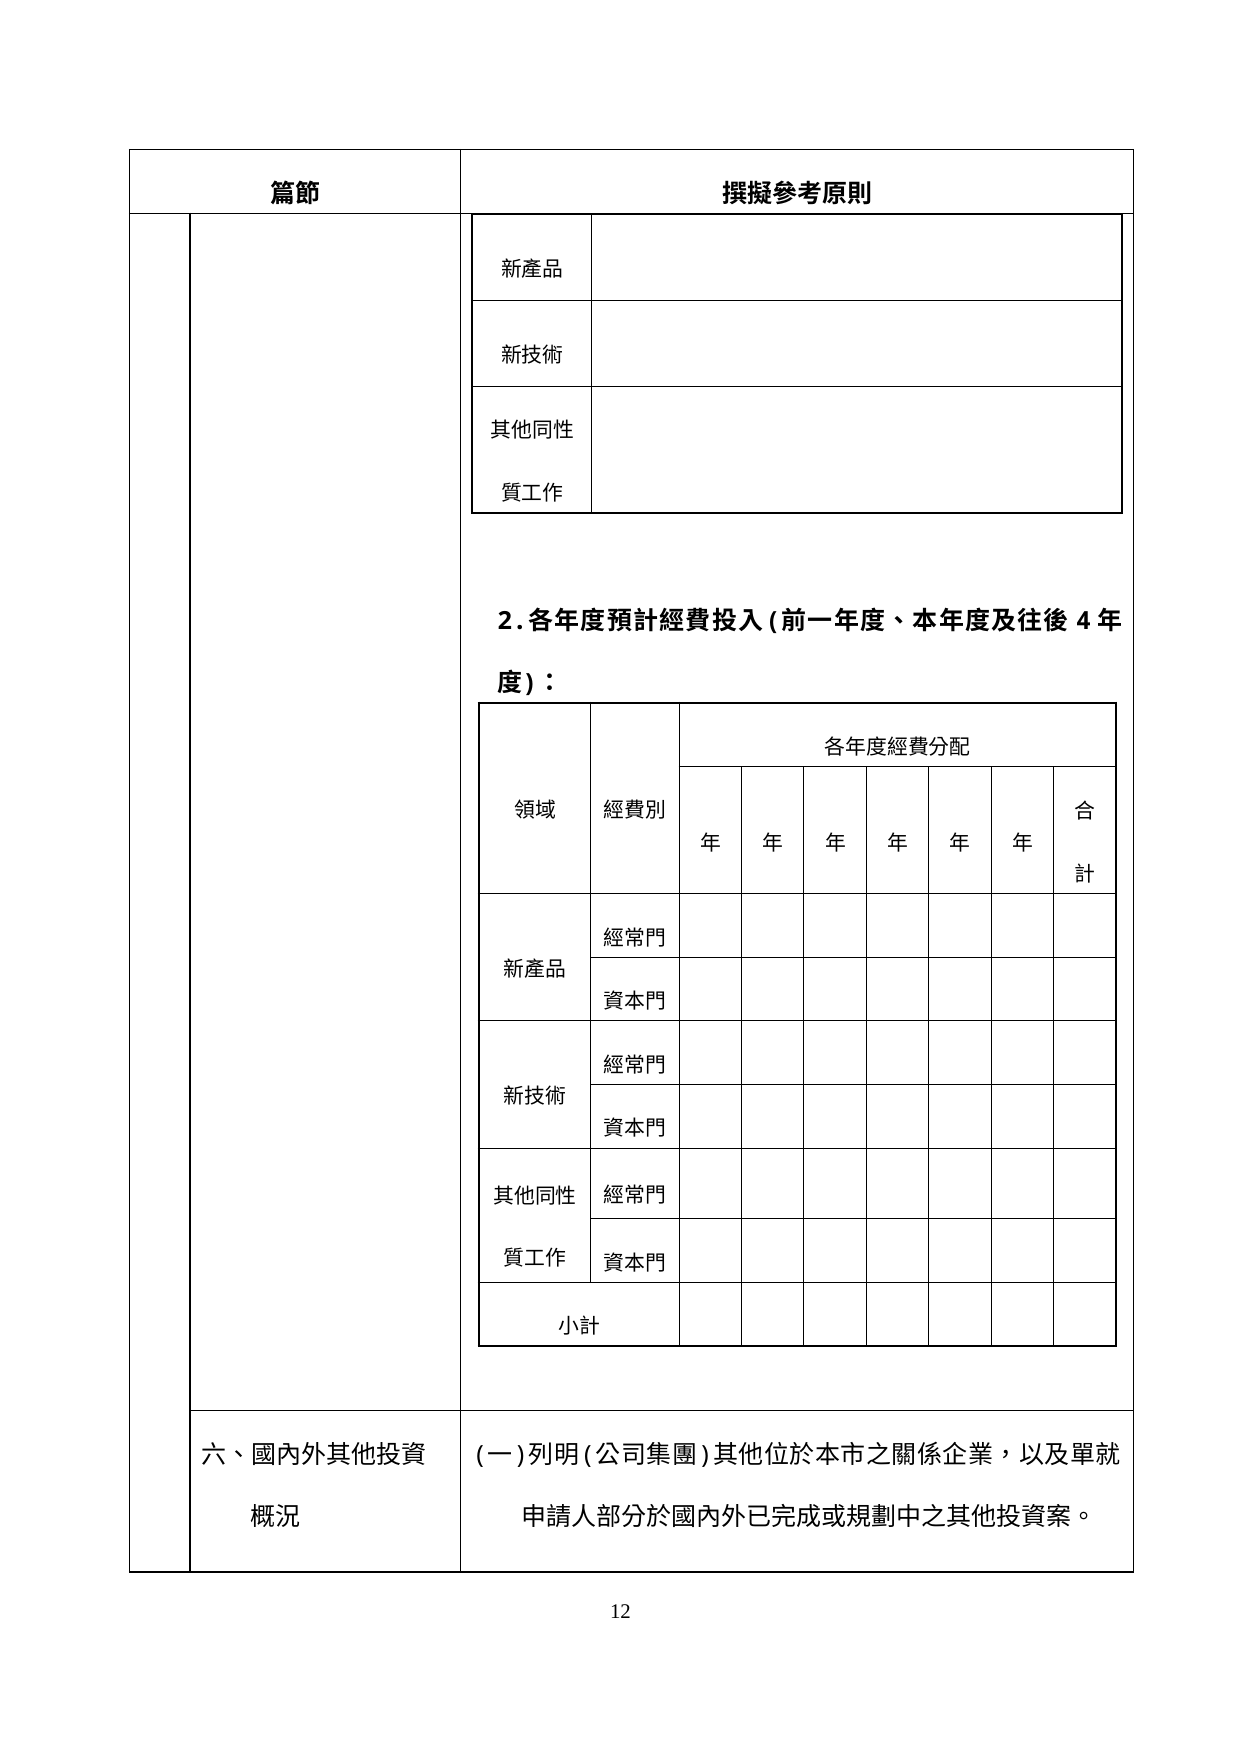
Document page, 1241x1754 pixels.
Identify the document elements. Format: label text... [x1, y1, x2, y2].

table_cell [680, 1021, 741, 1084]
table_cell [929, 1283, 991, 1345]
table_cell [867, 1283, 928, 1345]
table_cell 資本門 [591, 1219, 679, 1282]
table_cell 年 [929, 767, 991, 893]
table_cell [804, 1021, 866, 1084]
table_cell 經常門 [591, 1149, 679, 1218]
table_cell [992, 1021, 1053, 1084]
table_cell 2.各年度預計經費投入(前一年度、本年度及往後4年度)： [461, 214, 1133, 1410]
table_cell 年 [742, 767, 803, 893]
table_header 篇節 [130, 150, 460, 212]
table_cell 其他同性質工作 [473, 387, 591, 512]
table_cell 小計 [480, 1283, 679, 1345]
table_cell [680, 1149, 741, 1218]
table_cell [592, 387, 1121, 512]
table_cell [929, 1149, 991, 1218]
table_cell [867, 1021, 928, 1084]
table_cell [130, 214, 189, 1571]
table_cell [992, 1149, 1053, 1218]
table_cell [742, 1283, 803, 1345]
table_cell [929, 1219, 991, 1282]
table_cell 資本門 [591, 1085, 679, 1147]
table_cell [992, 1219, 1053, 1282]
table_cell [742, 894, 803, 957]
table_cell [867, 1085, 928, 1147]
table_cell [742, 958, 803, 1020]
table_cell [992, 1085, 1053, 1147]
table_cell [191, 214, 460, 1410]
table_cell 經常門 [591, 894, 679, 957]
table_cell [1054, 958, 1115, 1020]
table_cell [929, 958, 991, 1020]
table_cell 年 [992, 767, 1053, 893]
table_cell [592, 301, 1121, 386]
table_cell 新技術 [480, 1021, 590, 1147]
table_cell [742, 1149, 803, 1218]
table_cell 年 [680, 767, 741, 893]
table_cell [867, 1219, 928, 1282]
table_cell [742, 1085, 803, 1147]
table_cell [1054, 1085, 1115, 1147]
table_cell 資本門 [591, 958, 679, 1020]
table_cell 其他同性質工作 [480, 1149, 590, 1282]
table_cell 經常門 [591, 1021, 679, 1084]
table_cell 年 [867, 767, 928, 893]
table_cell [804, 894, 866, 957]
table_cell (一)列明(公司集團)其他位於本市之關係企業，以及單就申請人部分於國內外已完成或規劃中之其他投資案。 [461, 1411, 1133, 1571]
table_cell [867, 894, 928, 957]
table_cell [929, 1021, 991, 1084]
table_cell [1054, 1149, 1115, 1218]
table_cell 新技術 [473, 301, 591, 386]
table_cell [992, 1283, 1053, 1345]
table_cell [929, 894, 991, 957]
table_cell 合計 [1054, 767, 1115, 893]
table_header 各年度經費分配 [680, 704, 1115, 766]
table_header 經費別 [591, 704, 679, 893]
table_cell [804, 1085, 866, 1147]
table_cell 年 [804, 767, 866, 893]
table_cell [1054, 1021, 1115, 1084]
table_cell [680, 1283, 741, 1345]
table_cell [680, 894, 741, 957]
table_cell [804, 1219, 866, 1282]
table_cell [592, 215, 1121, 300]
table_cell [742, 1219, 803, 1282]
table_header 撰擬參考原則 [461, 150, 1133, 212]
table_cell [1054, 894, 1115, 957]
table_cell [804, 958, 866, 1020]
table_cell [804, 1149, 866, 1218]
table_cell [680, 1219, 741, 1282]
table_cell [680, 958, 741, 1020]
table_cell 新產品 [480, 894, 590, 1020]
table_cell [1054, 1219, 1115, 1282]
table_cell [680, 1085, 741, 1147]
table_cell [867, 1149, 928, 1218]
table_cell [929, 1085, 991, 1147]
table_cell [804, 1283, 866, 1345]
table_cell [1054, 1283, 1115, 1345]
table_cell [992, 894, 1053, 957]
table_cell [742, 1021, 803, 1084]
table_header 領域 [480, 704, 590, 893]
table_cell [992, 958, 1053, 1020]
table_cell [867, 958, 928, 1020]
table_cell 新產品 [473, 215, 591, 300]
table_cell 六、國內外其他投資概況 [191, 1411, 460, 1571]
